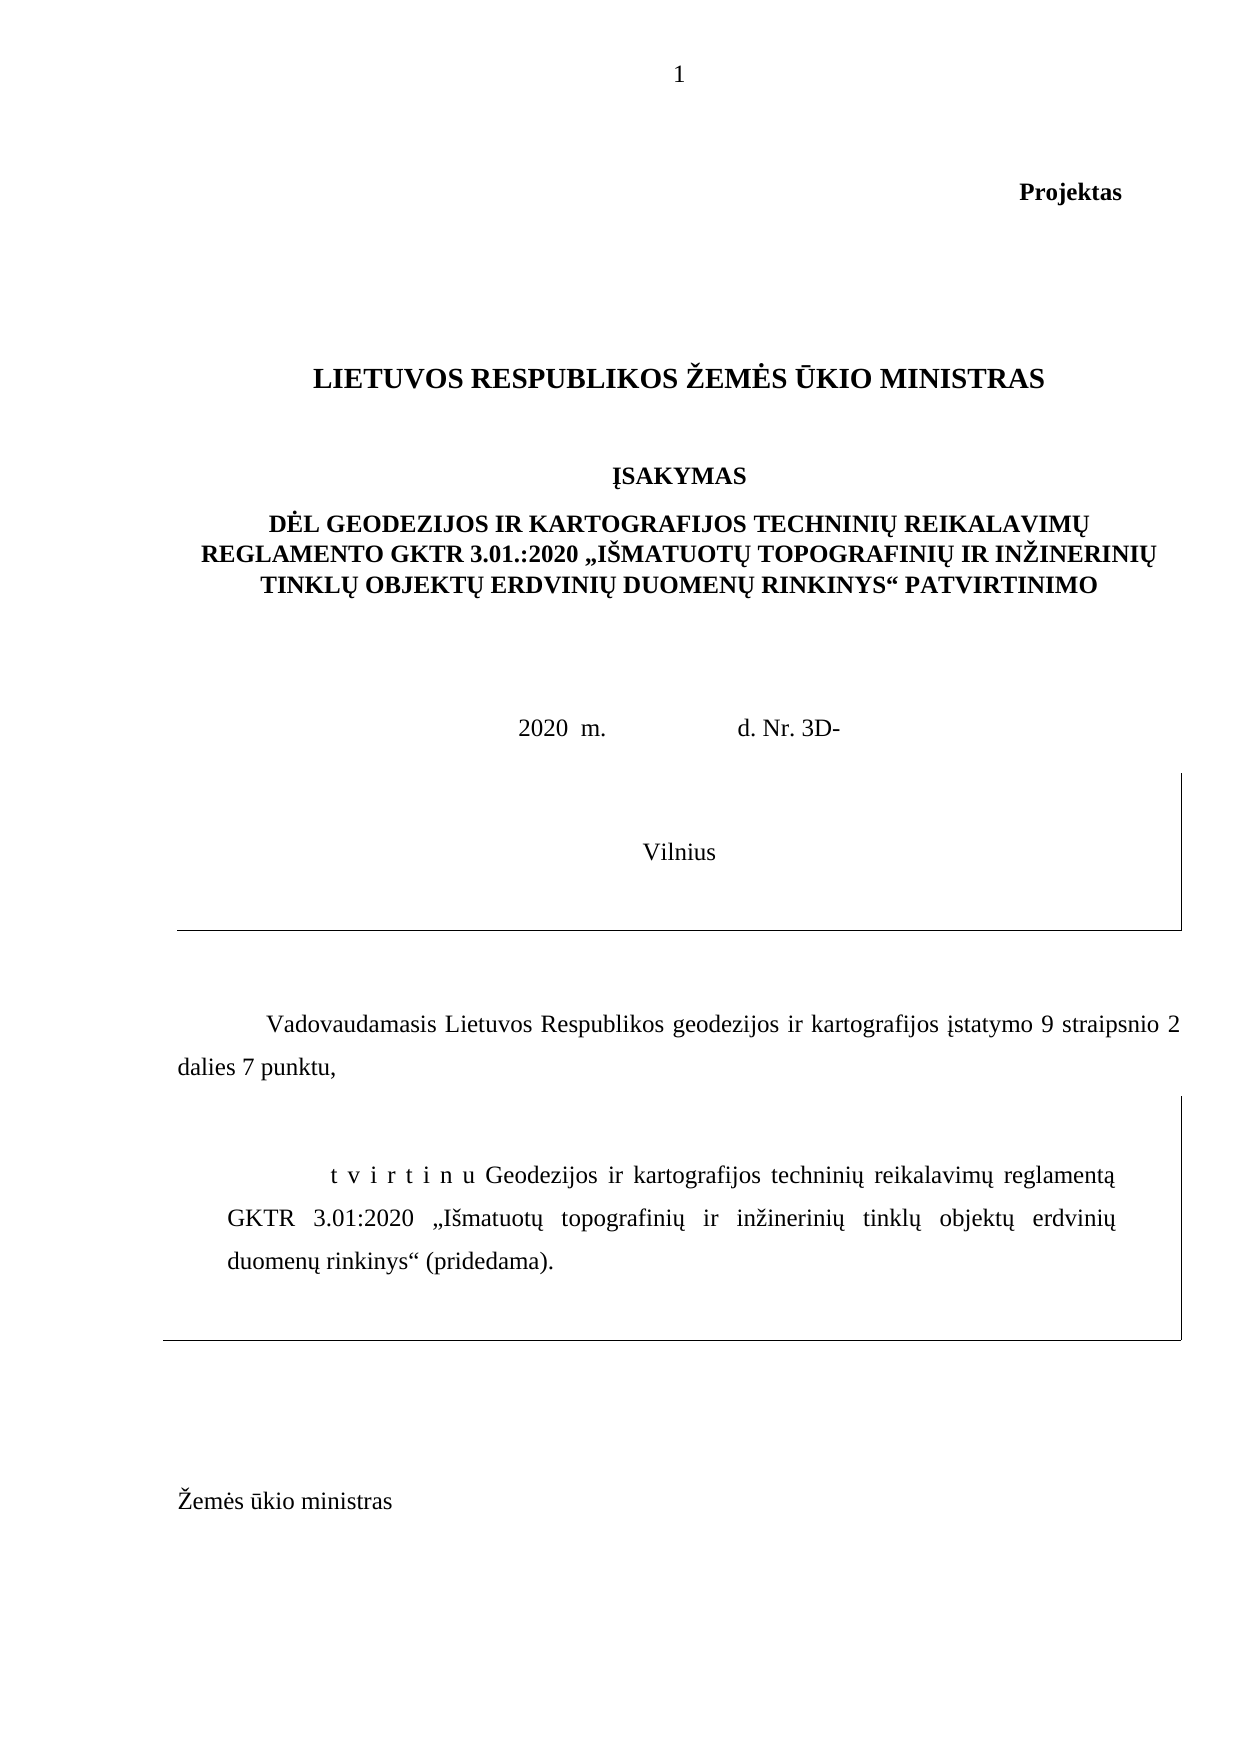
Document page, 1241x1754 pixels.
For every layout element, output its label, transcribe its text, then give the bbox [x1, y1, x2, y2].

text Projektas [177, 177, 1122, 206]
text Žemės ūkio ministras [177, 1486, 1181, 1514]
text Vadovaudamasis Lietuvos Respublikos geodezijos ir kartografijos įstatymo 9 straipsnio 2 dalies 7 punktu, [177, 1009, 1181, 1081]
text Vilnius [177, 773, 1181, 930]
text 2020 m. d. Nr. 3D- [177, 713, 1181, 742]
text t v i r t i n u Geodezijos ir kartografijos techninių reikalavimų reglamentą GKTR 3.01:2020 „Išmatuotų topografinių ir inžinerinių tinklų objektų erdvinių duomenų rinkinys“ (pridedama). [162, 1096, 1181, 1340]
text LIETUVOS RESPUBLIKOS ŽEMĖS ŪKIO MINISTRAS [177, 361, 1181, 395]
text DĖL GEODEZIJOS IR KARTOGRAFIJOS TECHNINIŲ REIKALAVIMŲ REGLAMENTO GKTR 3.01.:2020 „IŠMATUOTŲ TOPOGRAFINIŲ IR INŽINERINIŲ TINKLŲ OBJEKTŲ ERDVINIŲ DUOMENŲ RINKINYS“ PATVIRTINIMO [177, 509, 1181, 599]
text ĮSAKYMAS [177, 461, 1181, 490]
